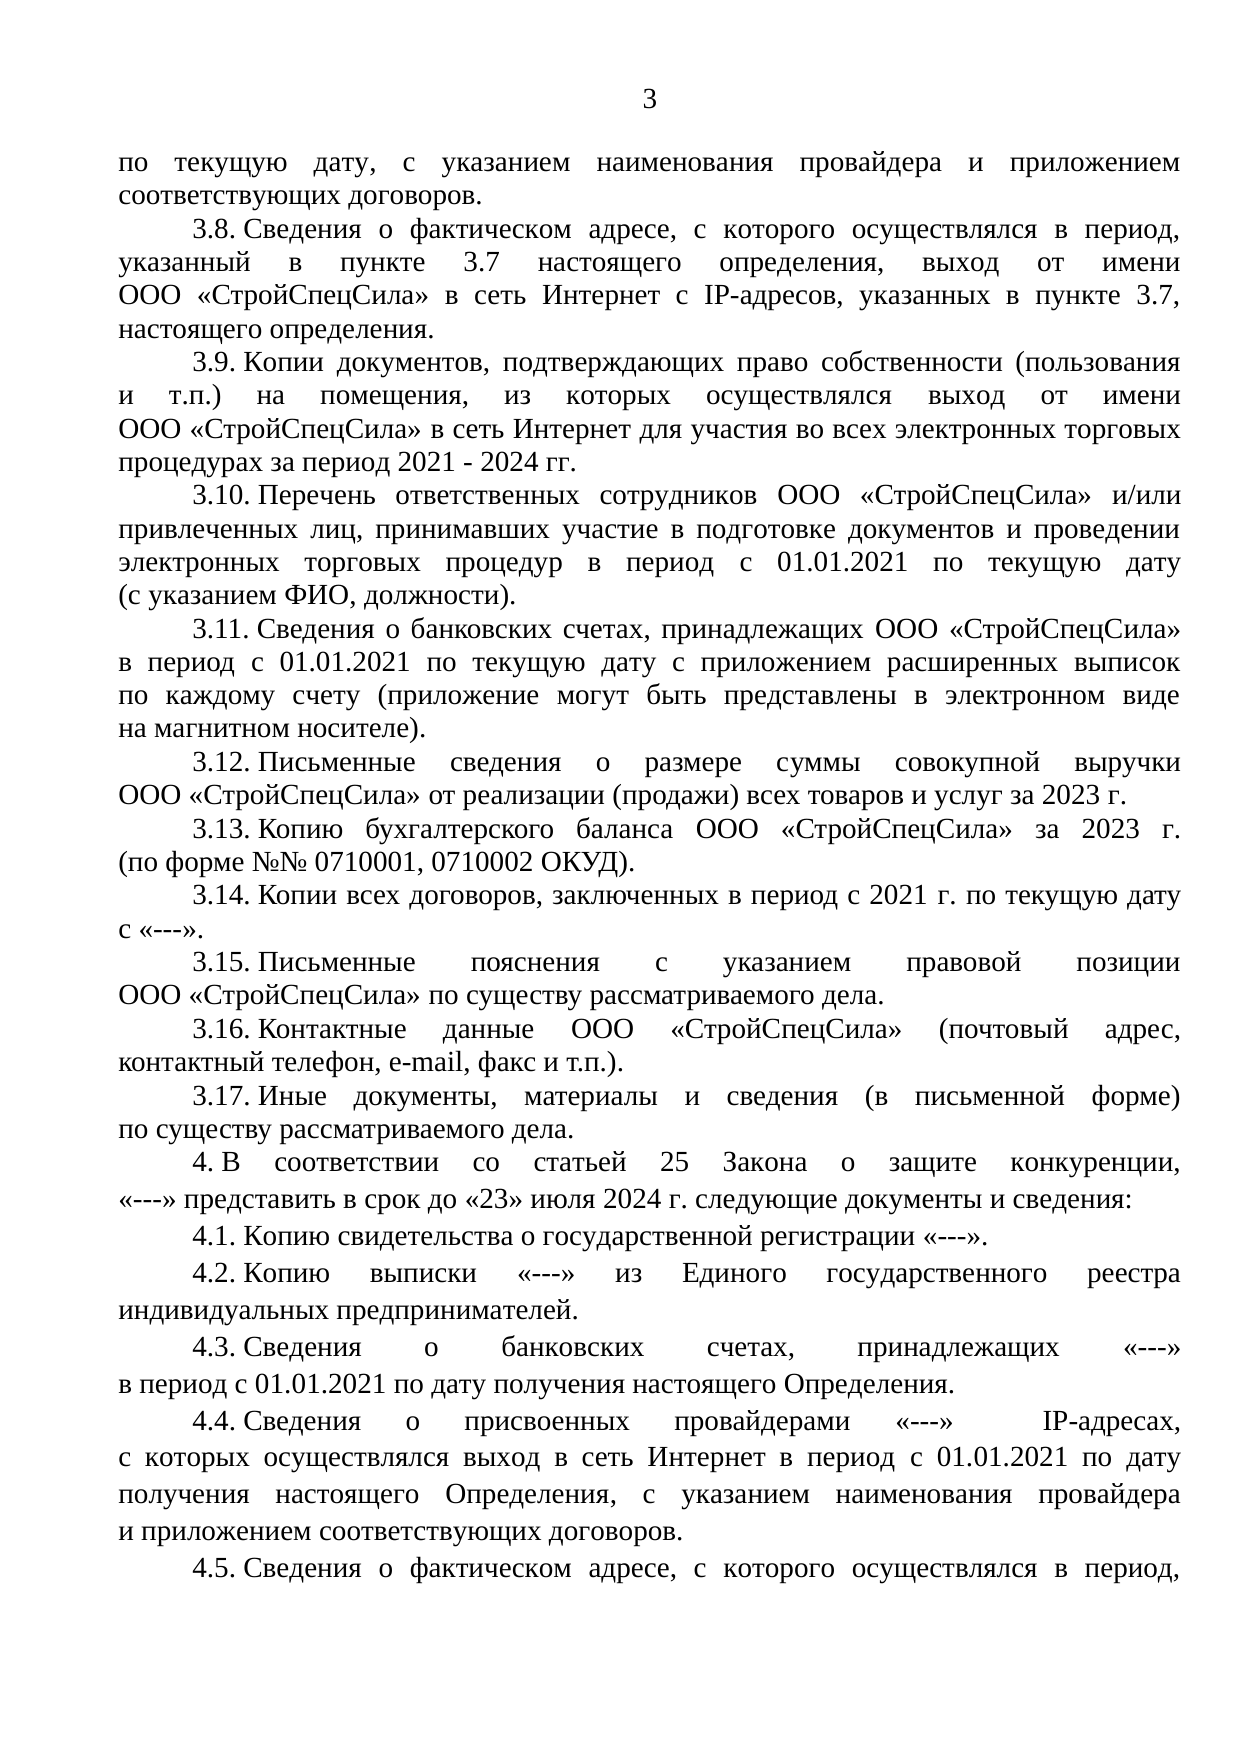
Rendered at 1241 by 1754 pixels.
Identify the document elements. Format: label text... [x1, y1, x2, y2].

text 3.13. Копию бухгалтерского баланса ООО «СтройСпецСила» за 2023 г. (по форме №№ 0710001, 0710002 ОКУД). [118, 811, 1181, 877]
text 3.9. Копии документов, подтверждающих право собственности (пользования и т.п.) на помещения, из которых осуществлялся выход от имени ООО «СтройСпецСила» в сеть Интернет для участия во всех электронных торговых процедурах за период 2021 - 2024 гг. [118, 344, 1181, 477]
text 3.12. Письменные сведения о размере суммы совокупной выручки ООО «СтройСпецСила» от реализации (продажи) всех товаров и услуг за 2023 г. [118, 744, 1181, 811]
text 4.3. Сведения о банковских счетах, принадлежащих «---» в период с 01.01.2021 по дату получения настоящего Определения. [118, 1329, 1181, 1399]
text 3.14. Копии всех договоров, заключенных в период с 2021 г. по текущую дату c «---». [118, 877, 1181, 944]
text 3.8. Сведения о фактическом адресе, с которого осуществлялся в период, указанный в пункте 3.7 настоящего определения, выход от имени ООО «СтройСпецСила» в сеть Интернет с IP-адресов, указанных в пункте 3.7, настоящего определения. [118, 211, 1181, 344]
text 3.15. Письменные пояснения с указанием правовой позиции ООО «СтройСпецСила» по существу рассматриваемого дела. [118, 944, 1181, 1011]
text 4. В соответствии со статьей 25 Закона о защите конкуренции, «---» представить в срок до «23» июля 2024 г. следующие документы и сведения: [118, 1144, 1181, 1215]
text 3.10. Перечень ответственных сотрудников ООО «СтройСпецСила» и/или привлеченных лиц, принимавших участие в подготовке документов и проведении электронных торговых процедур в период с 01.01.2021 по текущую дату (с указанием ФИО, должности). [118, 477, 1181, 611]
text 3.11. Сведения о банковских счетах, принадлежащих ООО «СтройСпецСила» в период с 01.01.2021 по текущую дату с приложением расширенных выписок по каждому счету (приложение могут быть представлены в электронном виде на магнитном носителе). [118, 611, 1181, 744]
text 3.17. Иные документы, материалы и сведения (в письменной форме) по существу рассматриваемого дела. [118, 1078, 1181, 1144]
text 3.16. Контактные данные ООО «СтройСпецСила» (почтовый адрес, контактный телефон, e-mail, факс и т.п.). [118, 1011, 1181, 1078]
text 4.5. Сведения о фактическом адресе, с которого осуществлялся в период, [118, 1550, 1181, 1584]
text 4.4. Сведения о присвоенных провайдерами «---» IP‑адресах, с которых осуществлялся выход в сеть Интернет в период с 01.01.2021 по дату получения настоящего Определения, с указанием наименования провайдера и приложением соответствующих договоров. [118, 1403, 1181, 1547]
text по текущую дату, с указанием наименования провайдера и приложением соответствующих договоров. [118, 144, 1181, 211]
text 4.2. Копию выписки «---» из Единого государственного реестра индивидуальных предпринимателей. [118, 1255, 1181, 1326]
text 4.1. Копию свидетельства о государственной регистрации «---». [118, 1218, 1181, 1252]
